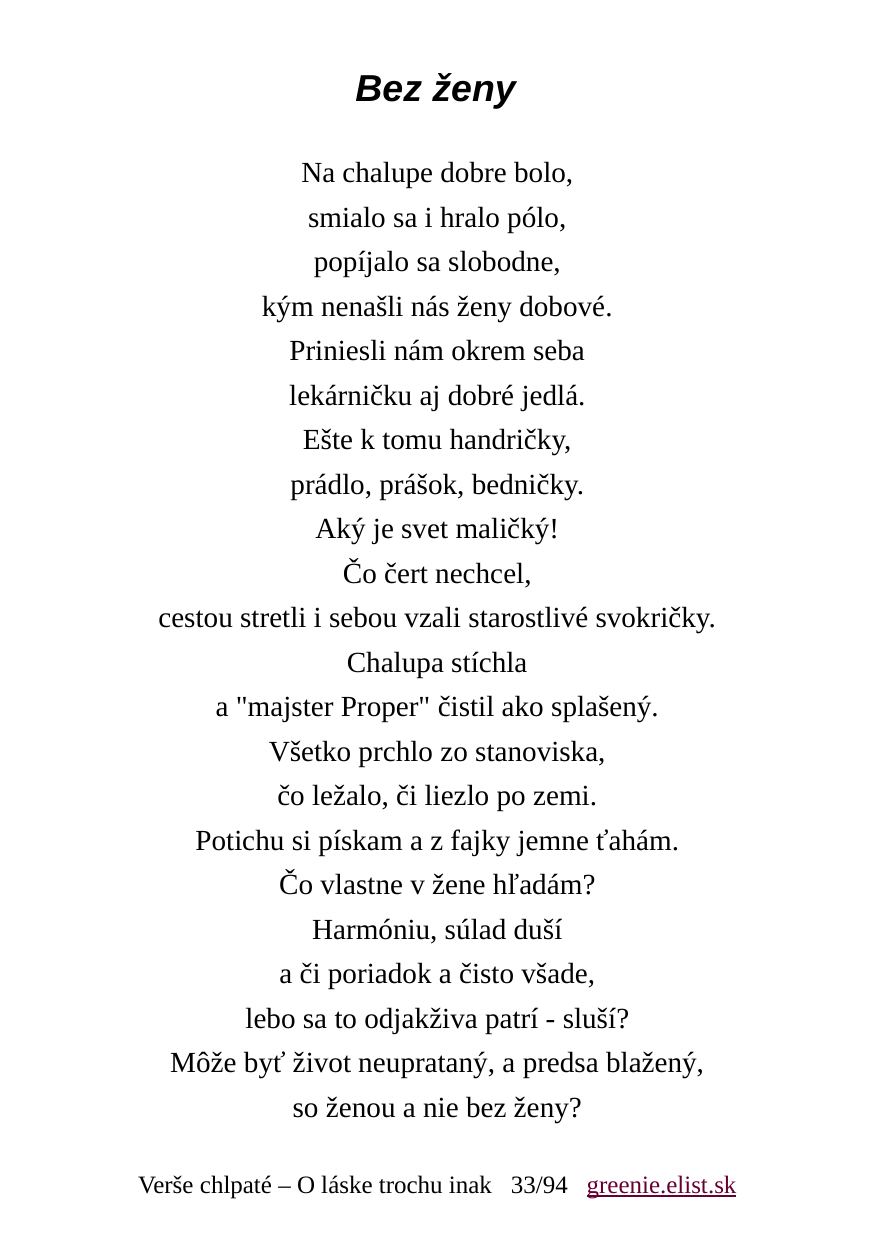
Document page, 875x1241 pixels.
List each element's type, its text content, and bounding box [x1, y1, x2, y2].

text Potichu si pískam a z fajky jemne ťahám. [41, 823, 833, 856]
text Môže byť život neuprataný, a predsa blažený, [41, 1045, 833, 1079]
text Priniesli nám okrem seba [41, 333, 833, 367]
text a "majster Proper" čistil ako splašený. [41, 689, 833, 723]
text kým nenašli nás ženy dobové. [41, 289, 833, 323]
text popíjalo sa slobodne, [41, 244, 833, 278]
text prádlo, prášok, bedničky. [41, 467, 833, 501]
text cestou stretli i sebou vzali starostlivé svokričky. [41, 600, 833, 634]
text a či poriadok a čisto všade, [41, 956, 833, 990]
text Aký je svet maličký! [41, 511, 833, 545]
text Harmóniu, súlad duší [41, 912, 833, 945]
text Ešte k tomu handričky, [41, 422, 833, 456]
text Chalupa stíchla [41, 645, 833, 678]
text Všetko prchlo zo stanoviska, [41, 734, 833, 767]
text čo ležalo, či liezlo po zemi. [41, 778, 833, 812]
text Čo vlastne v žene hľadám? [41, 867, 833, 901]
subtitle Bez ženy [41, 66, 833, 109]
text lebo sa to odjakživa patrí - sluší? [41, 1001, 833, 1034]
text Čo čert nechcel, [41, 556, 833, 589]
text smialo sa i hralo pólo, [41, 200, 833, 234]
text Na chalupe dobre bolo, [41, 156, 833, 189]
text lekárničku aj dobré jedlá. [41, 378, 833, 412]
text so ženou a nie bez ženy? [41, 1090, 833, 1123]
